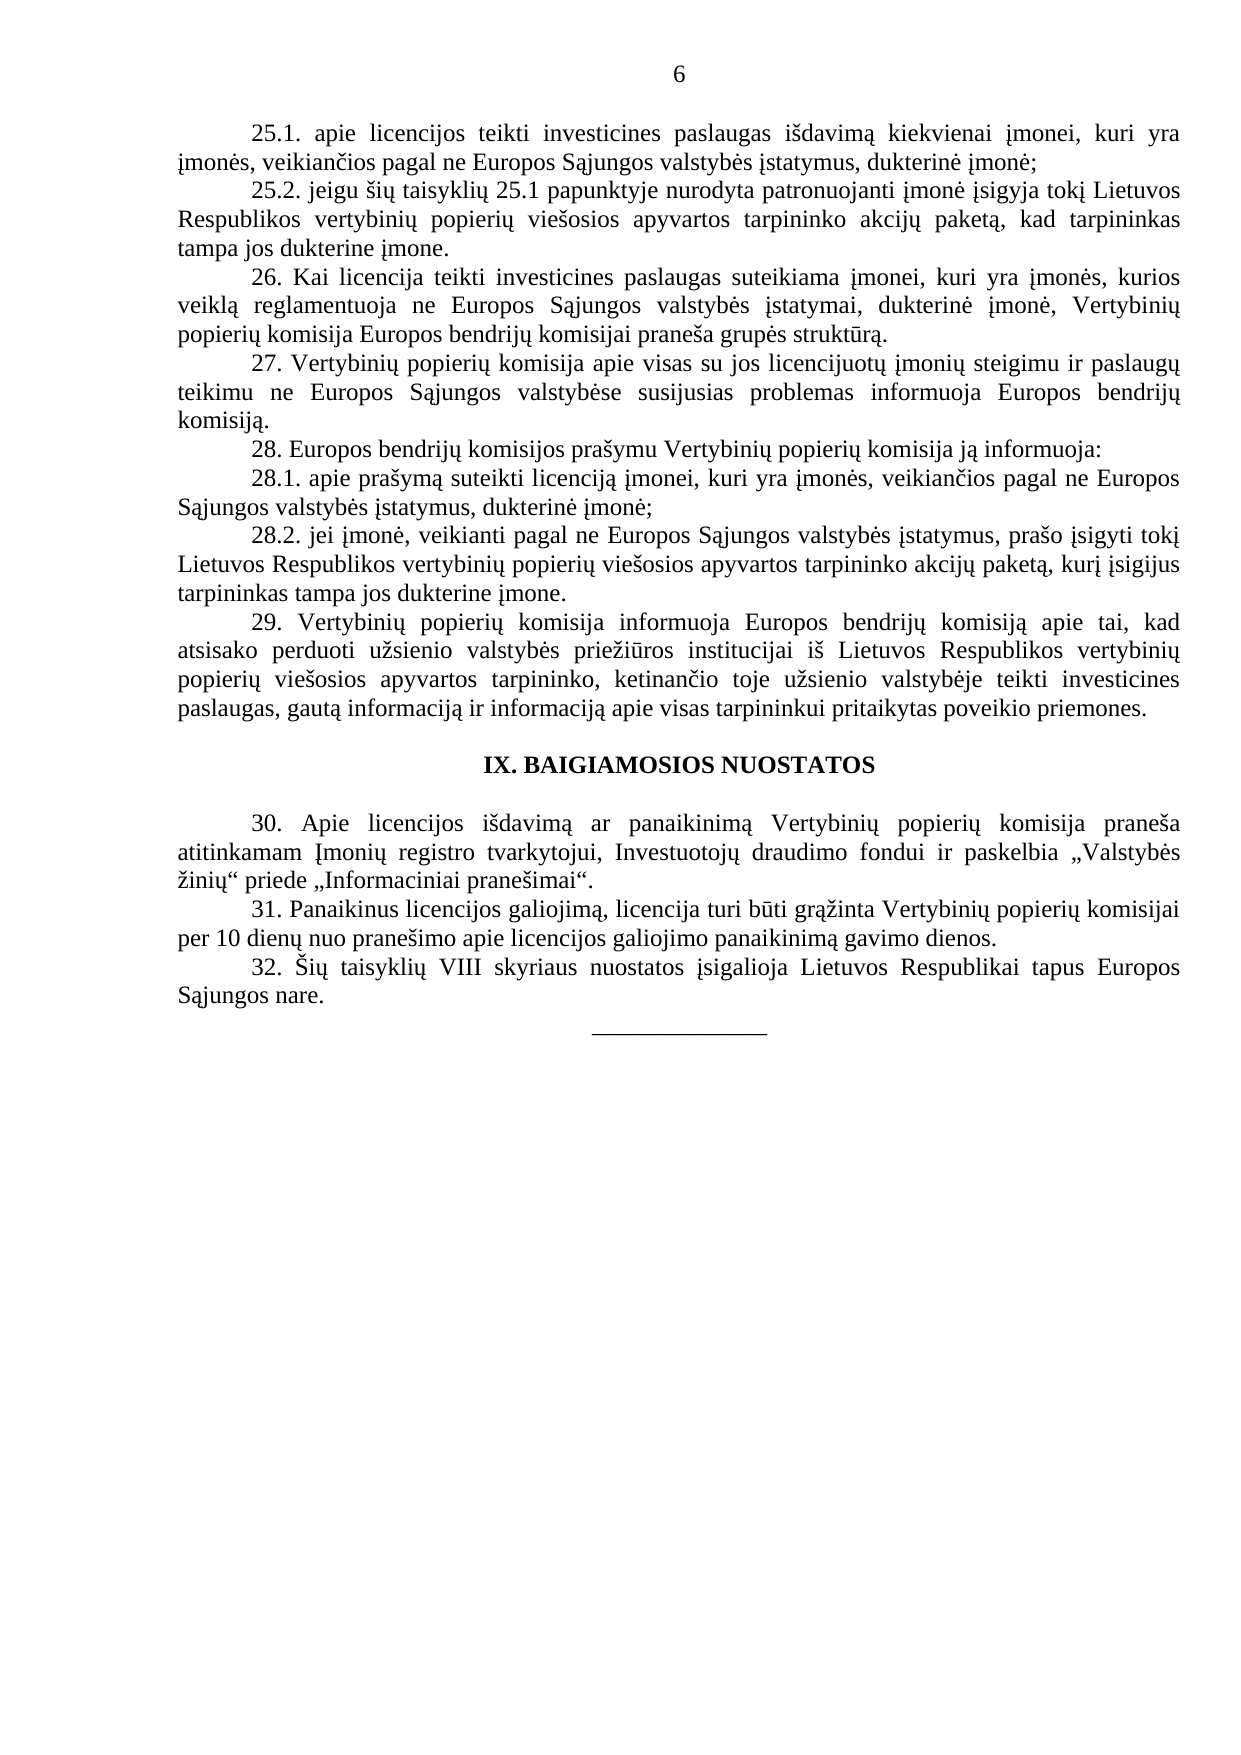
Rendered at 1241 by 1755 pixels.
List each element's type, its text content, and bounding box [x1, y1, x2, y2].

text 27. Vertybinių popierių komisija apie visas su jos licencijuotų įmonių steigimu ir paslaugų teikimu ne Europos Sąjungos valstybėse susijusias problemas informuoja Europos bendrijų komisiją. [177, 348, 1181, 434]
text 32. Šių taisyklių VIII skyriaus nuostatos įsigalioja Lietuvos Respublikai tapus Europos Sąjungos nare. [177, 952, 1181, 1009]
text 30. Apie licencijos išdavimą ar panaikinimą Vertybinių popierių komisija praneša atitinkamam Įmonių registro tvarkytojui, Investuotojų draudimo fondui ir paskelbia „Valstybės žinių“ priede „Informaciniai pranešimai“. [177, 808, 1181, 894]
text 25.1. apie licencijos teikti investicines paslaugas išdavimą kiekvienai įmonei, kuri yra įmonės, veikiančios pagal ne Europos Sąjungos valstybės įstatymus, dukterinė įmonė; [177, 118, 1181, 176]
text 25.2. jeigu šių taisyklių 25.1 papunktyje nurodyta patronuojanti įmonė įsigyja tokį Lietuvos Respublikos vertybinių popierių viešosios apyvartos tarpininko akcijų paketą, kad tarpininkas tampa jos dukterine įmone. [177, 176, 1181, 262]
text 29. Vertybinių popierių komisija informuoja Europos bendrijų komisiją apie tai, kad atsisako perduoti užsienio valstybės priežiūros institucijai iš Lietuvos Respublikos vertybinių popierių viešosios apyvartos tarpininko, ketinančio toje užsienio valstybėje teikti investicines paslaugas, gautą informaciją ir informaciją apie visas tarpininkui pritaikytas poveikio priemones. [177, 607, 1181, 722]
text IX. Baigiamosios nuostatos [177, 751, 1181, 779]
text 26. Kai licencija teikti investicines paslaugas suteikiama įmonei, kuri yra įmonės, kurios veiklą reglamentuoja ne Europos Sąjungos valstybės įstatymai, dukterinė įmonė, Vertybinių popierių komisija Europos bendrijų komisijai praneša grupės struktūrą. [177, 262, 1181, 348]
text 28.2. jei įmonė, veikianti pagal ne Europos Sąjungos valstybės įstatymus, prašo įsigyti tokį Lietuvos Respublikos vertybinių popierių viešosios apyvartos tarpininko akcijų paketą, kurį įsigijus tarpininkas tampa jos dukterine įmone. [177, 521, 1181, 607]
text ______________ [177, 1009, 1181, 1038]
text 31. Panaikinus licencijos galiojimą, licencija turi būti grąžinta Vertybinių popierių komisijai per 10 dienų nuo pranešimo apie licencijos galiojimo panaikinimą gavimo dienos. [177, 894, 1181, 952]
text 28.1. apie prašymą suteikti licenciją įmonei, kuri yra įmonės, veikiančios pagal ne Europos Sąjungos valstybės įstatymus, dukterinė įmonė; [177, 463, 1181, 521]
text 28. Europos bendrijų komisijos prašymu Vertybinių popierių komisija ją informuoja: [177, 434, 1181, 463]
